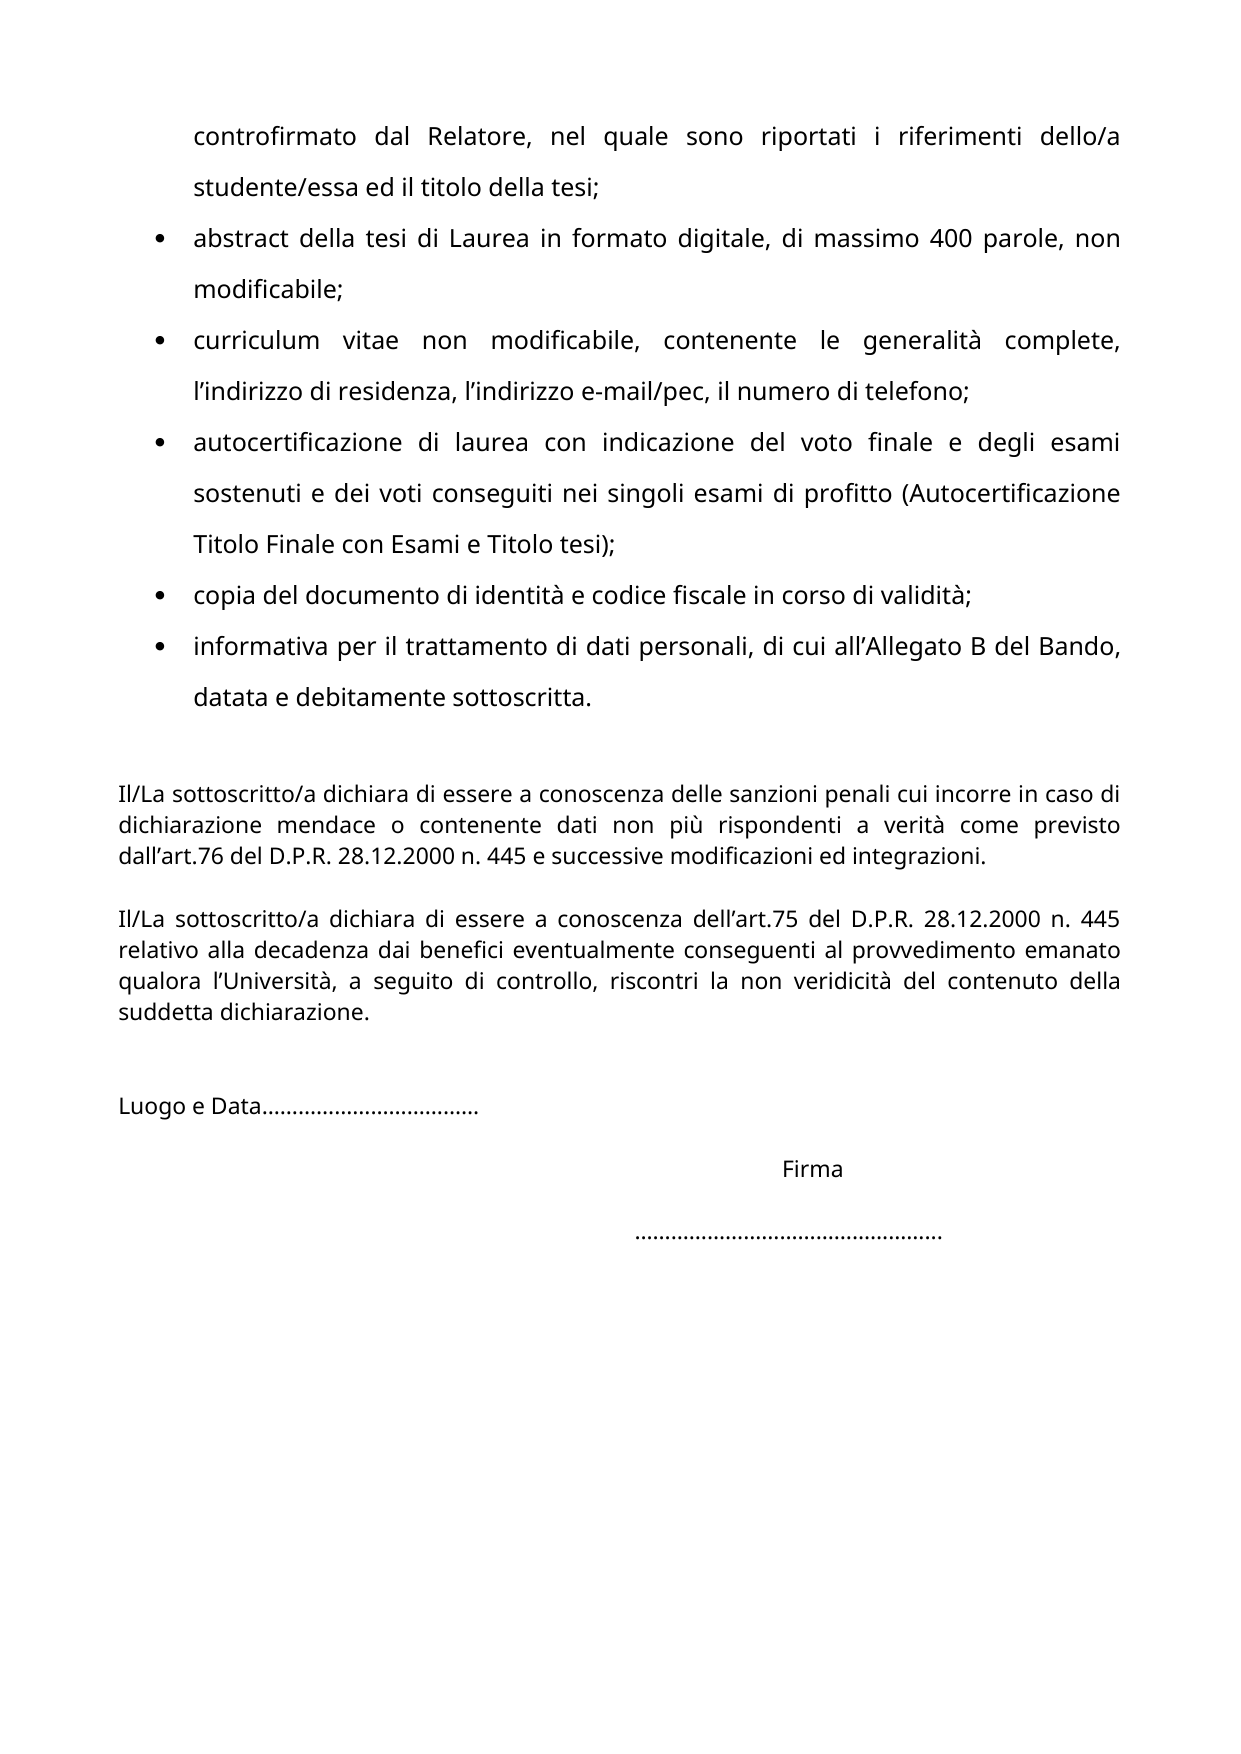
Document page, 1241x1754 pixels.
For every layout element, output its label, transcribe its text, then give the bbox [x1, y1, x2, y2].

list autocertificazione di laurea con indicazione del voto finale e degli esami sostenuti e dei voti conseguiti nei singoli esami di profitto (Autocertificazione Titolo Finale con Esami e Titolo tesi); [156, 424, 1122, 561]
text …………………………………………... [118, 1215, 1122, 1246]
list informativa per il trattamento di dati personali, di cui all’Allegato B del Bando, datata e debitamente sottoscritta. [156, 628, 1122, 714]
list curriculum vitae non modificabile, contenente le generalità complete, l’indirizzo di residenza, l’indirizzo e-mail/pec, il numero di telefono; [156, 322, 1122, 407]
list abstract della tesi di Laurea in formato digitale, di massimo 400 parole, non modificabile; [156, 220, 1122, 305]
text Luogo e Data……………………………… [118, 1090, 1122, 1121]
list controfirmato dal Relatore, nel quale sono riportati i riferimenti dello/a studente/essa ed il titolo della tesi; [156, 118, 1122, 203]
list copia del documento di identità e codice fiscale in corso di validità; [156, 577, 1122, 612]
text Il/La sottoscritto/a dichiara di essere a conoscenza dell’art.75 del D.P.R. 28.12.2000 n. 445 relativo alla decadenza dai benefici eventualmente conseguenti al provvedimento emanato qualora l’Università, a seguito di controllo, riscontri la non veridicità del contenuto della suddetta dichiarazione. [118, 902, 1122, 1027]
text Il/La sottoscritto/a dichiara di essere a conoscenza delle sanzioni penali cui incorre in caso di dichiarazione mendace o contenente dati non più rispondenti a verità come previsto dall’art.76 del D.P.R. 28.12.2000 n. 445 e successive modificazioni ed integrazioni. [118, 777, 1122, 871]
text Firma [118, 1152, 1122, 1184]
